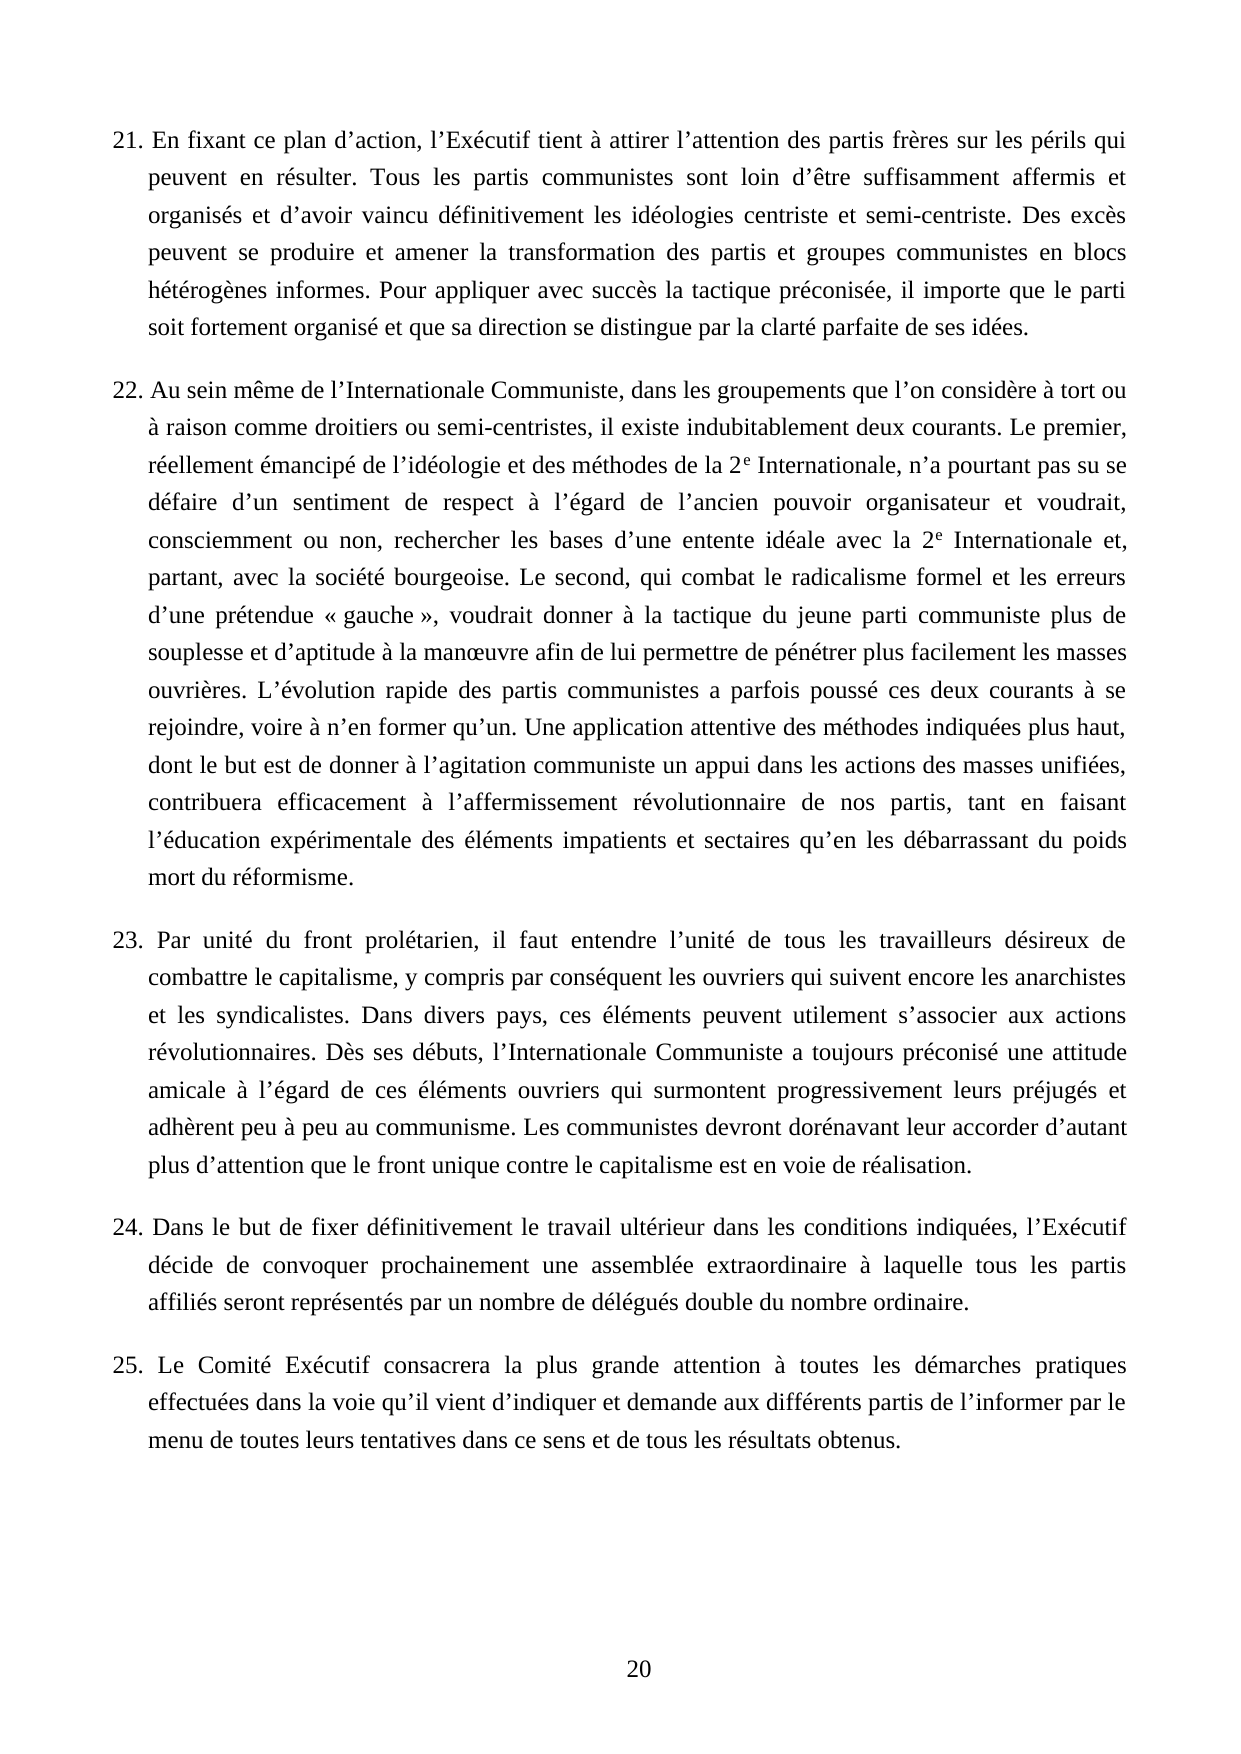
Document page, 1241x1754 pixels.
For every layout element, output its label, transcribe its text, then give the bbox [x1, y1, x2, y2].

text 22. Au sein même de l’Internationale Communiste, dans les groupements que l’on considère à tort ou à raison comme droitiers ou semi-centristes, il existe indubitablement deux courants. Le premier, réellement émancipé de l’idéologie et des méthodes de la 2e Internationale, n’a pourtant pas su se défaire d’un sentiment de respect à l’égard de l’ancien pouvoir organisateur et voudrait, consciemment ou non, rechercher les bases d’une entente idéale avec la 2e Internationale et, partant, avec la société bourgeoise. Le second, qui combat le radicalisme formel et les erreurs d’une prétendue « gauche », voudrait donner à la tactique du jeune parti communiste plus de souplesse et d’aptitude à la manœuvre afin de lui permettre de pénétrer plus facilement les masses ouvrières. L’évolution rapide des partis communistes a parfois poussé ces deux courants à se rejoindre, voire à n’en former qu’un. Une application attentive des méthodes indiquées plus haut, dont le but est de donner à l’agitation communiste un appui dans les actions des masses unifiées, contribuera efficacement à l’affermissement révolutionnaire de nos partis, tant en faisant l’éducation expérimentale des éléments impatients et sectaires qu’en les débarrassant du poids mort du réformisme. [112, 368, 1128, 893]
text 23. Par unité du front prolétarien, il faut entendre l’unité de tous les travailleurs désireux de combattre le capitalisme, y compris par conséquent les ouvriers qui suivent encore les anarchistes et les syndicalistes. Dans divers pays, ces éléments peuvent utilement s’associer aux actions révolutionnaires. Dès ses débuts, l’Internationale Communiste a toujours préconisé une attitude amicale à l’égard de ces éléments ouvriers qui surmontent progressivement leurs préjugés et adhèrent peu à peu au communisme. Les communistes devront dorénavant leur accorder d’autant plus d’attention que le front unique contre le capitalisme est en voie de réalisation. [112, 918, 1128, 1181]
text 24. Dans le but de fixer définitivement le travail ultérieur dans les conditions indiquées, l’Exécutif décide de convoquer prochainement une assemblée extraordinaire à laquelle tous les partis affiliés seront représentés par un nombre de délégués double du nombre ordinaire. [112, 1206, 1128, 1318]
text 21. En fixant ce plan d’action, l’Exécutif tient à attirer l’attention des partis frères sur les périls qui peuvent en résulter. Tous les partis communistes sont loin d’être suffisamment affermis et organisés et d’avoir vaincu définitivement les idéologies centriste et semi-centriste. Des excès peuvent se produire et amener la transformation des partis et groupes communistes en blocs hétérogènes informes. Pour appliquer avec succès la tactique préconisée, il importe que le parti soit fortement organisé et que sa direction se distingue par la clarté parfaite de ses idées. [112, 118, 1128, 343]
text 25. Le Comité Exécutif consacrera la plus grande attention à toutes les démarches pratiques effectuées dans la voie qu’il vient d’indiquer et demande aux différents partis de l’informer par le menu de toutes leurs tentatives dans ce sens et de tous les résultats obtenus. [112, 1343, 1128, 1456]
